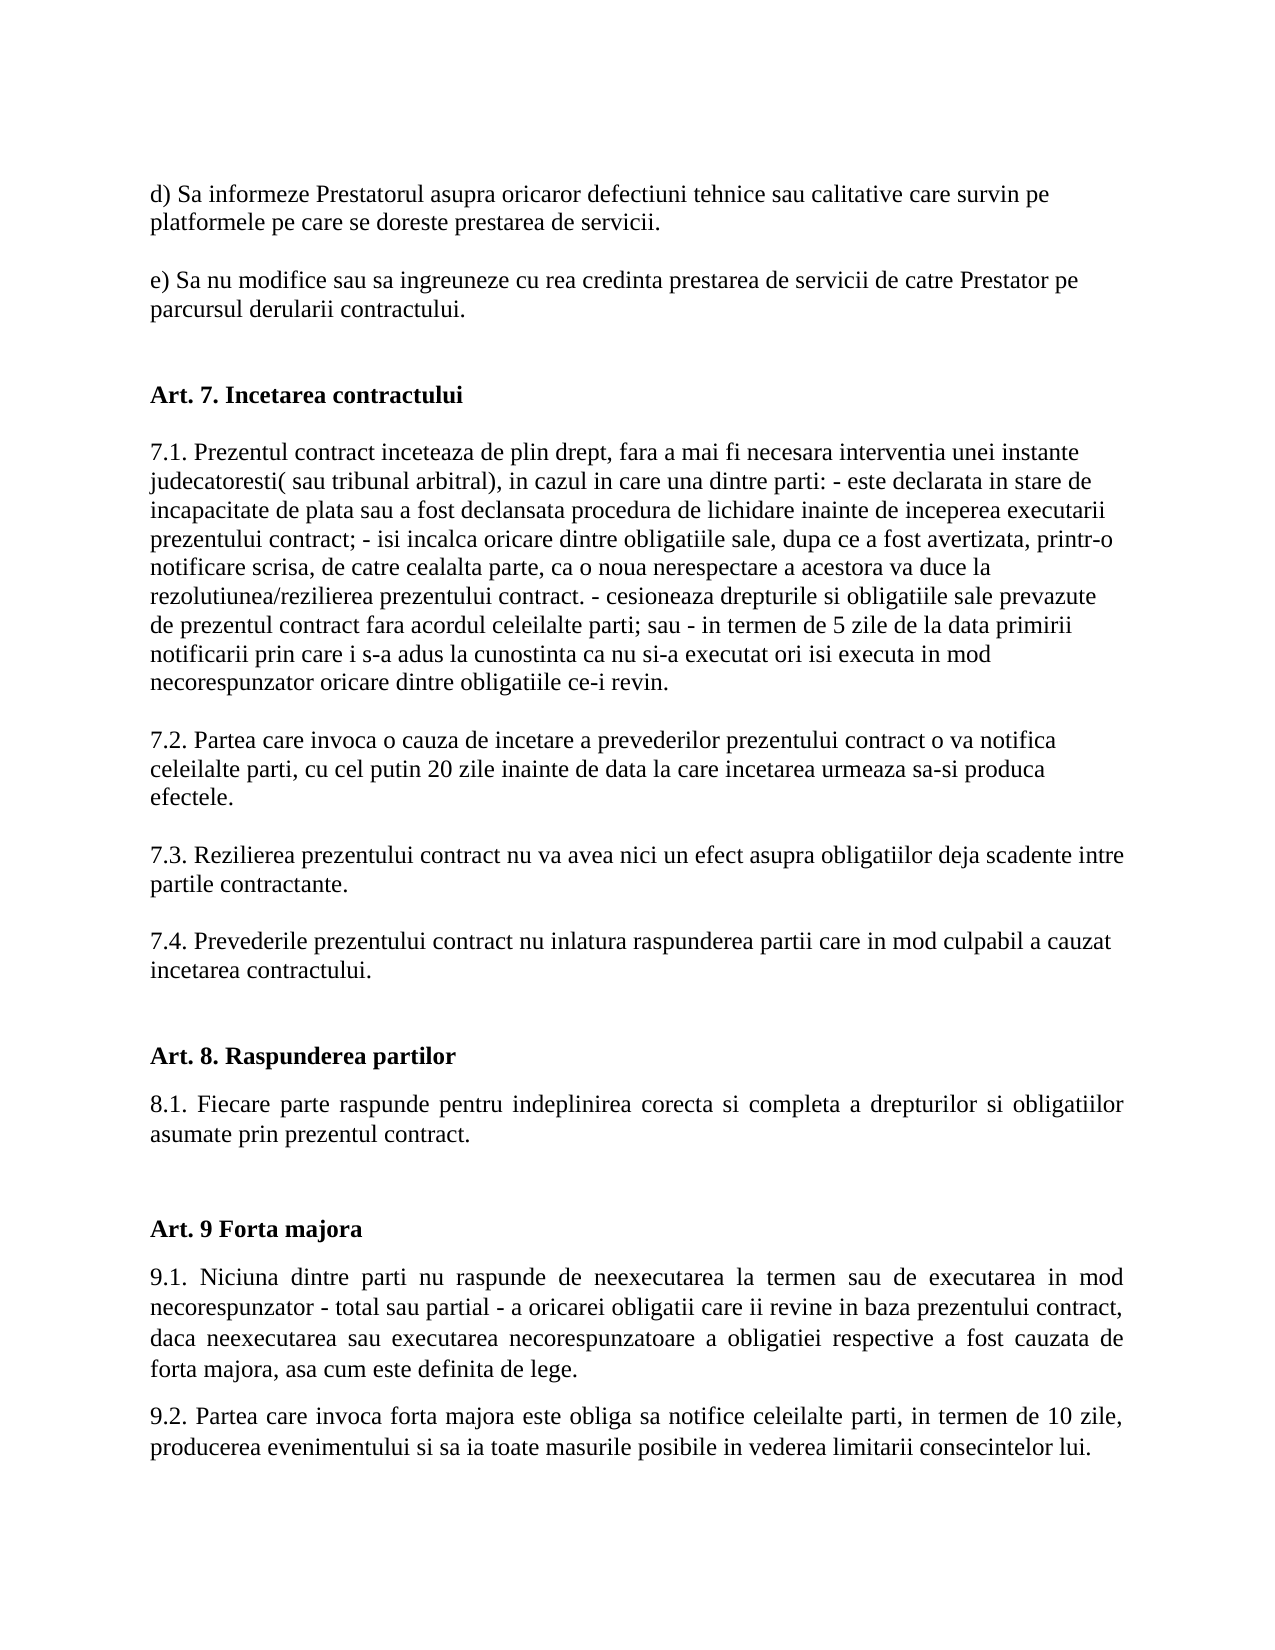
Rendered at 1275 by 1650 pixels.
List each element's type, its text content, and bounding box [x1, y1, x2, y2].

text Art. 7. Incetarea contractului [150, 380, 1125, 409]
text 9.2. Partea care invoca forta majora este obliga sa notifice celeilalte parti, in termen de 10 zile, producerea evenimentului si sa ia toate masurile posibile in vederea limitarii consecintelor lui. [150, 1401, 1125, 1461]
text 8.1. Fiecare parte raspunde pentru indeplinirea corecta si completa a drepturilor si obligatiilor asumate prin prezentul contract. [150, 1089, 1125, 1148]
text 7.2. Partea care invoca o cauza de incetare a prevederilor prezentului contract o va notifica celeilalte parti, cu cel putin 20 zile inainte de data la care incetarea urmeaza sa-si produca efectele. [150, 725, 1125, 811]
text 7.1. Prezentul contract inceteaza de plin drept, fara a mai fi necesara interventia unei instante judecatoresti( sau tribunal arbitral), in cazul in care una dintre parti: - este declarata in stare de incapacitate de plata sau a fost declansata procedura de lichidare inainte de inceperea executarii prezentului contract; - isi incalca oricare dintre obligatiile sale, dupa ce a fost avertizata, printr-o notificare scrisa, de catre cealalta parte, ca o noua nerespectare a acestora va duce la rezolutiunea/rezilierea prezentului contract. - cesioneaza drepturile si obligatiile sale prevazute de prezentul contract fara acordul celeilalte parti; sau - in termen de 5 zile de la data primirii notificarii prin care i s-a adus la cunostinta ca nu si-a executat ori isi executa in mod necorespunzator oricare dintre obligatiile ce-i revin. [150, 437, 1125, 696]
text Art. 9 Forta majora [150, 1214, 1125, 1243]
text Art. 8. Raspunderea partilor [150, 1041, 1125, 1070]
text 7.3. Rezilierea prezentului contract nu va avea nici un efect asupra obligatiilor deja scadente intre partile contractante. [150, 840, 1125, 897]
text e) Sa nu modifice sau sa ingreuneze cu rea credinta prestarea de servicii de catre Prestator pe parcursul derularii contractului. [150, 265, 1125, 322]
text 9.1. Niciuna dintre parti nu raspunde de neexecutarea la termen sau de executarea in mod necorespunzator - total sau partial - a oricarei obligatii care ii revine in baza prezentului contract, daca neexecutarea sau executarea necorespunzatoare a obligatiei respective a fost cauzata de forta majora, asa cum este definita de lege. [150, 1262, 1125, 1382]
text 7.4. Prevederile prezentului contract nu inlatura raspunderea partii care in mod culpabil a cauzat incetarea contractului. [150, 926, 1125, 984]
text d) Sa informeze Prestatorul asupra oricaror defectiuni tehnice sau calitative care survin pe platformele pe care se doreste prestarea de servicii. [150, 179, 1125, 236]
